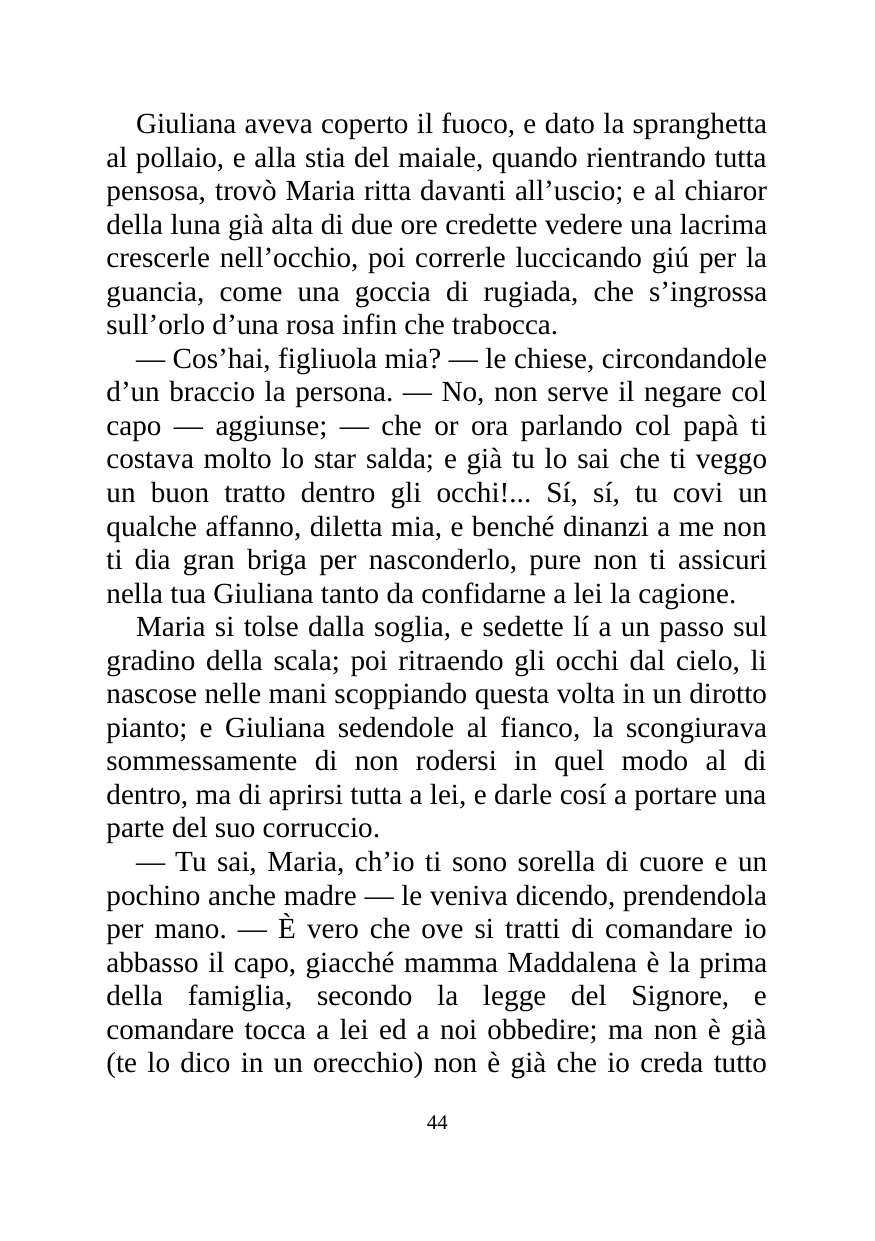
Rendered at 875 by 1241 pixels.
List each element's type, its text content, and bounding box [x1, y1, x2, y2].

text — Cos’hai, figliuola mia? — le chiese, circondandole d’un braccio la persona. — No, non serve il negare col capo — aggiunse; — che or ora parlando col papà ti costava molto lo star salda; e già tu lo sai che ti veggo un buon tratto dentro gli occhi!... Sí, sí, tu covi un qualche affanno, diletta mia, e benché dinanzi a me non ti dia gran briga per nasconderlo, pure non ti assicuri nella tua Giuliana tanto da confidarne a lei la cagione. [106, 341, 768, 609]
text Maria si tolse dalla soglia, e sedette lí a un passo sul gradino della scala; poi ritraendo gli occhi dal cielo, li nascose nelle mani scoppiando questa volta in un dirotto pianto; e Giuliana sedendole al fianco, la scongiurava sommessamente di non rodersi in quel modo al di dentro, ma di aprirsi tutta a lei, e darle cosí a portare una parte del suo corruccio. [106, 609, 768, 844]
text Giuliana aveva coperto il fuoco, e dato la spranghetta al pollaio, e alla stia del maiale, quando rientrando tutta pensosa, trovò Maria ritta davanti all’uscio; e al chiaror della luna già alta di due ore credette vedere una lacrima crescerle nell’occhio, poi correrle luccicando giú per la guancia, come una goccia di rugiada, che s’ingrossa sull’orlo d’una rosa infin che trabocca. [106, 106, 768, 341]
text — Tu sai, Maria, ch’io ti sono sorella di cuore e un pochino anche madre — le veniva dicendo, prendendola per mano. — È vero che ove si tratti di comandare io abbasso il capo, giacché mamma Maddalena è la prima della famiglia, secondo la legge del Signore, e comandare tocca a lei ed a noi obbedire; ma non è già (te lo dico in un orecchio) non è già che io creda tutto [106, 844, 768, 1079]
